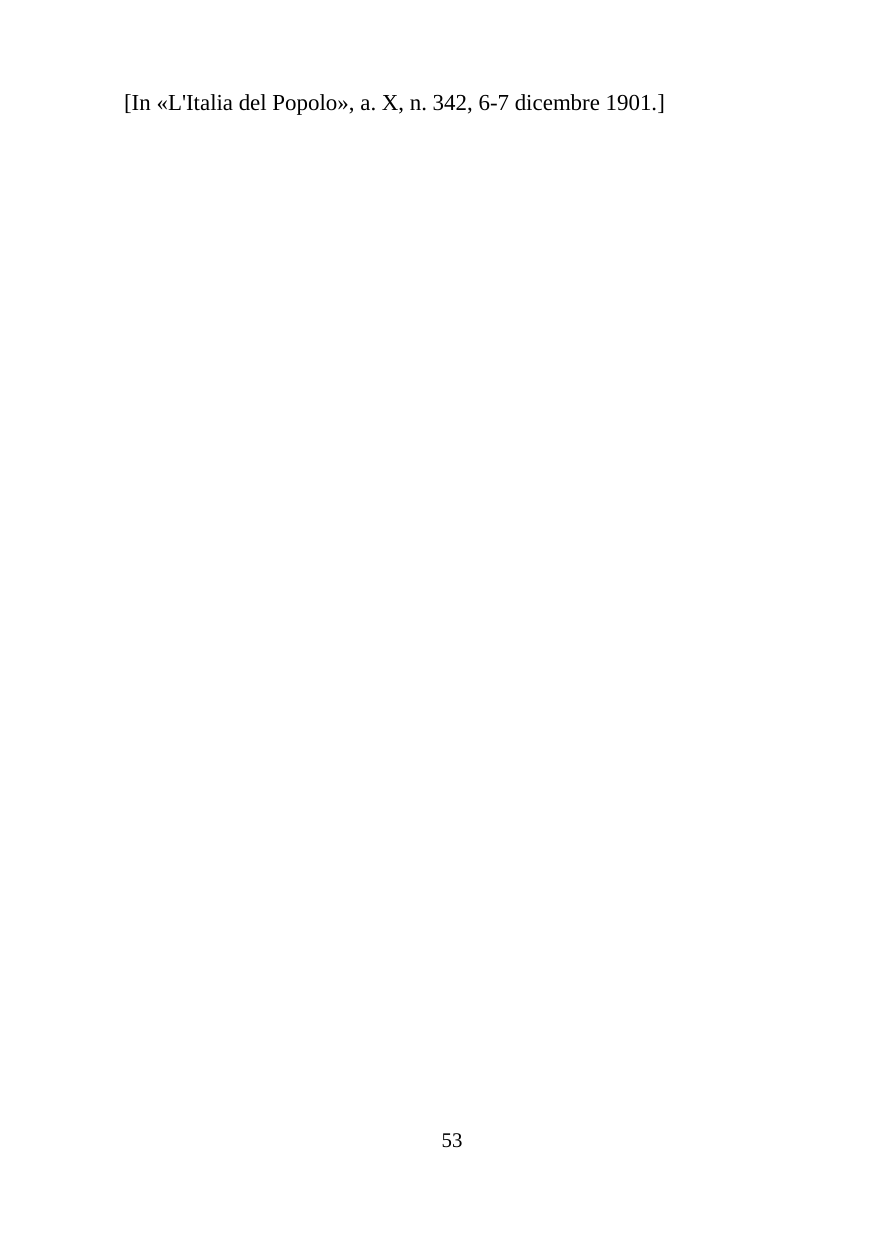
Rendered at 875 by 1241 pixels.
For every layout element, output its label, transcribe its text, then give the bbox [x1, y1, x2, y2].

text [In «L'Italia del Popolo», a. X, n. 342, 6-7 dicembre 1901.] [94, 88, 779, 115]
